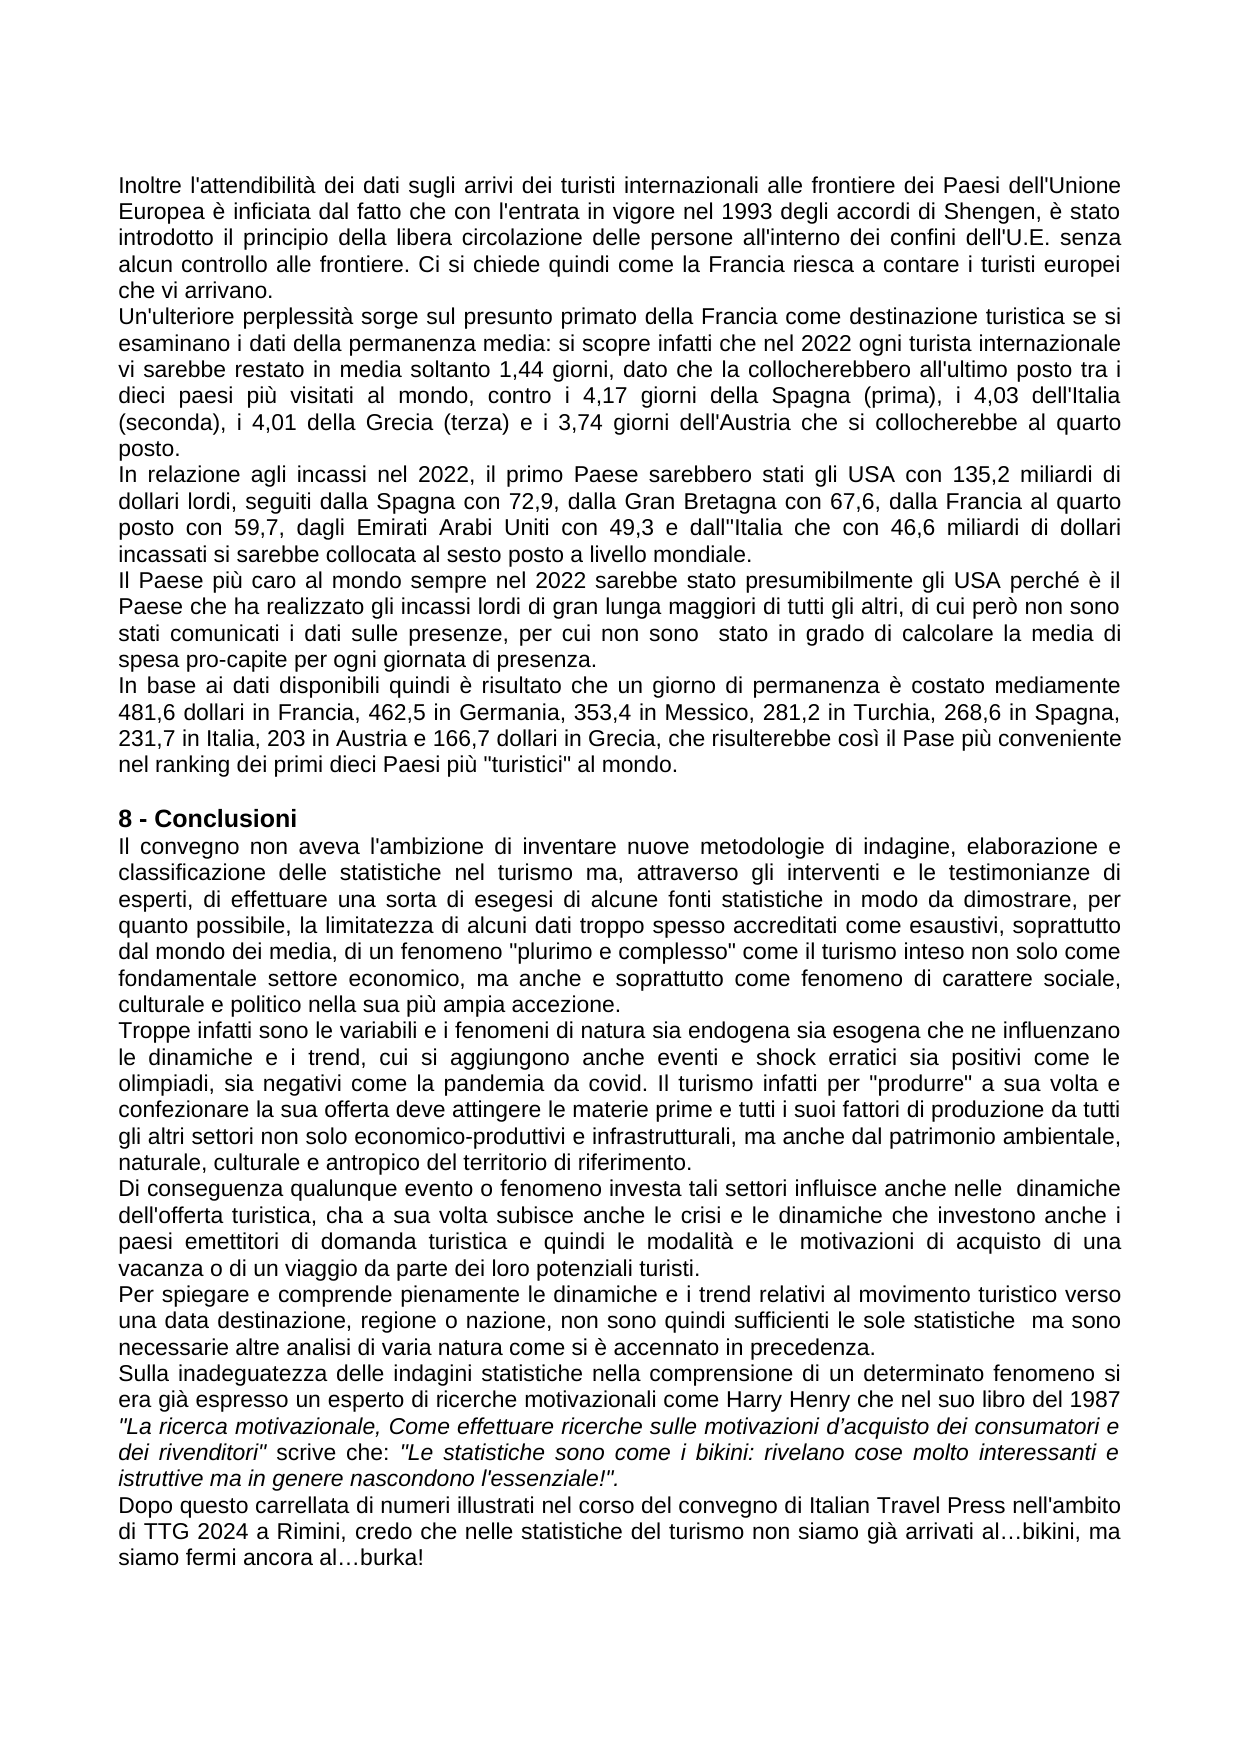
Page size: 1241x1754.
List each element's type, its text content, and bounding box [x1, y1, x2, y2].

text Per spiegare e comprende pienamente le dinamiche e i trend relativi al movimento turistico verso una data destinazione, regione o nazione, non sono quindi sufficienti le sole statistiche ma sono necessarie altre analisi di varia natura come si è accennato in precedenza. [118, 1281, 1122, 1360]
text Il Paese più caro al mondo sempre nel 2022 sarebbe stato presumibilmente gli USA perché è il Paese che ha realizzato gli incassi lordi di gran lunga maggiori di tutti gli altri, di cui però non sono stati comunicati i dati sulle presenze, per cui non sono stato in grado di calcolare la media di spesa pro-capite per ogni giornata di presenza. [118, 567, 1122, 672]
text In base ai dati disponibili quindi è risultato che un giorno di permanenza è costato mediamente 481,6 dollari in Francia, 462,5 in Germania, 353,4 in Messico, 281,2 in Turchia, 268,6 in Spagna, 231,7 in Italia, 203 in Austria e 166,7 dollari in Grecia, che risulterebbe così il Pase più conveniente nel ranking dei primi dieci Paesi più "turistici" al mondo. [118, 672, 1122, 778]
text 8 - Conclusioni [118, 804, 1122, 833]
text Di conseguenza qualunque evento o fenomeno investa tali settori influisce anche nelle dinamiche dell'offerta turistica, cha a sua volta subisce anche le crisi e le dinamiche che investono anche i paesi emettitori di domanda turistica e quindi le modalità e le motivazioni di acquisto di una vacanza o di un viaggio da parte dei loro potenziali turisti. [118, 1175, 1122, 1281]
text Un'ulteriore perplessità sorge sul presunto primato della Francia come destinazione turistica se si esaminano i dati della permanenza media: si scopre infatti che nel 2022 ogni turista internazionale vi sarebbe restato in media soltanto 1,44 giorni, dato che la collocherebbero all'ultimo posto tra i dieci paesi più visitati al mondo, contro i 4,17 giorni della Spagna (prima), i 4,03 dell'Italia (seconda), i 4,01 della Grecia (terza) e i 3,74 giorni dell'Austria che si collocherebbe al quarto posto. [118, 303, 1122, 461]
text Il convegno non aveva l'ambizione di inventare nuove metodologie di indagine, elaborazione e classificazione delle statistiche nel turismo ma, attraverso gli interventi e le testimonianze di esperti, di effettuare una sorta di esegesi di alcune fonti statistiche in modo da dimostrare, per quanto possibile, la limitatezza di alcuni dati troppo spesso accreditati come esaustivi, soprattutto dal mondo dei media, di un fenomeno "plurimo e complesso" come il turismo inteso non solo come fondamentale settore economico, ma anche e soprattutto come fenomeno di carattere sociale, culturale e politico nella sua più ampia accezione. [118, 833, 1122, 1017]
text Sulla inadeguatezza delle indagini statistiche nella comprensione di un determinato fenomeno si era già espresso un esperto di ricerche motivazionali come Harry Henry che nel suo libro del 1987 "La ricerca motivazionale, Come effettuare ricerche sulle motivazioni d’acquisto dei consumatori e dei rivenditori" scrive che: "Le statistiche sono come i bikini: rivelano cose molto interessanti e istruttive ma in genere nascondono l'essenziale!". [118, 1360, 1122, 1492]
text Inoltre l'attendibilità dei dati sugli arrivi dei turisti internazionali alle frontiere dei Paesi dell'Unione Europea è inficiata dal fatto che con l'entrata in vigore nel 1993 degli accordi di Shengen, è stato introdotto il principio della libera circolazione delle persone all'interno dei confini dell'U.E. senza alcun controllo alle frontiere. Ci si chiede quindi come la Francia riesca a contare i turisti europei che vi arrivano. [118, 172, 1122, 303]
text In relazione agli incassi nel 2022, il primo Paese sarebbero stati gli USA con 135,2 miliardi di dollari lordi, seguiti dalla Spagna con 72,9, dalla Gran Bretagna con 67,6, dalla Francia al quarto posto con 59,7, dagli Emirati Arabi Uniti con 49,3 e dall''Italia che con 46,6 miliardi di dollari incassati si sarebbe collocata al sesto posto a livello mondiale. [118, 461, 1122, 567]
text Troppe infatti sono le variabili e i fenomeni di natura sia endogena sia esogena che ne influenzano le dinamiche e i trend, cui si aggiungono anche eventi e shock erratici sia positivi come le olimpiadi, sia negativi come la pandemia da covid. Il turismo infatti per "produrre" a sua volta e confezionare la sua offerta deve attingere le materie prime e tutti i suoi fattori di produzione da tutti gli altri settori non solo economico-produttivi e infrastrutturali, ma anche dal patrimonio ambientale, naturale, culturale e antropico del territorio di riferimento. [118, 1017, 1122, 1175]
text Dopo questo carrellata di numeri illustrati nel corso del convegno di Italian Travel Press nell'ambito di TTG 2024 a Rimini, credo che nelle statistiche del turismo non siamo già arrivati al…bikini, ma siamo fermi ancora al…burka! [118, 1492, 1122, 1571]
